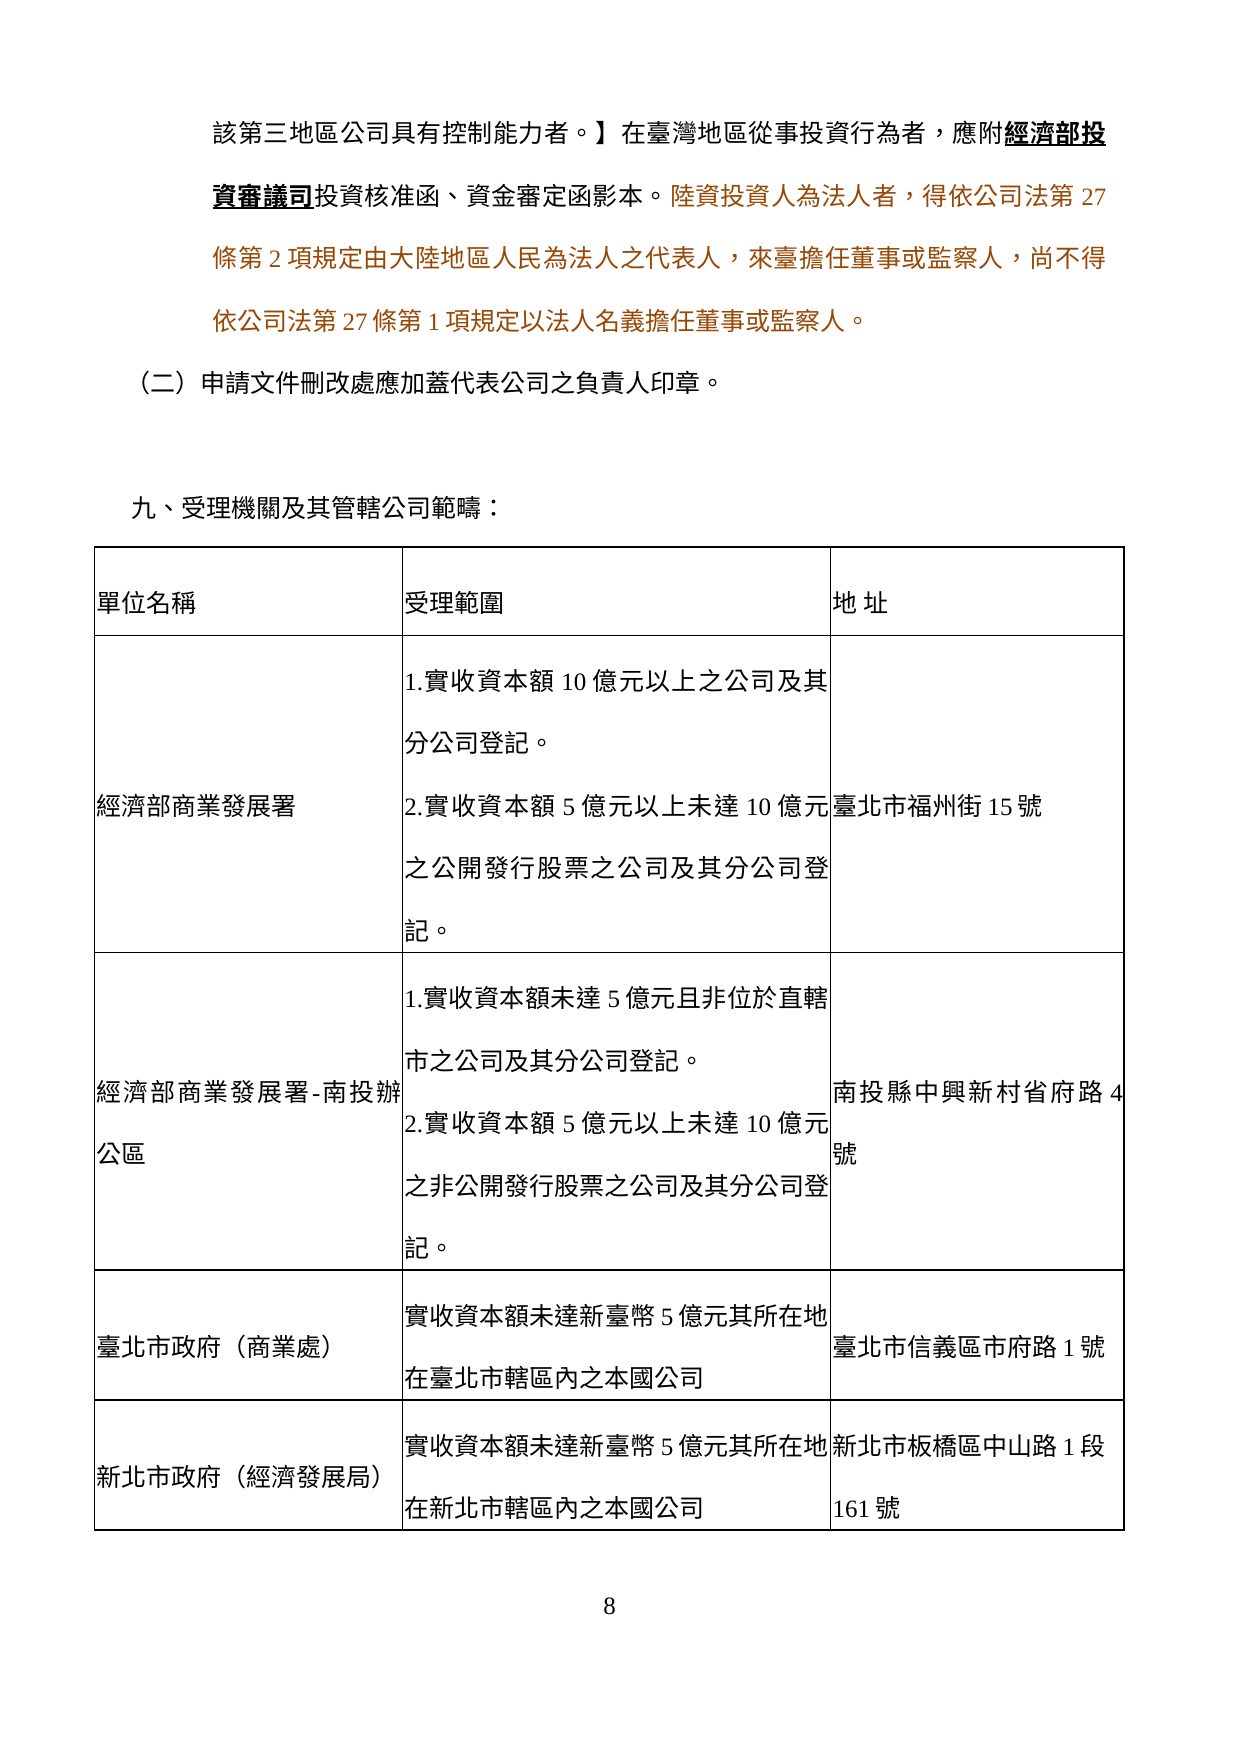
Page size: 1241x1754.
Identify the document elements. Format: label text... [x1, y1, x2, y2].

table_cell 南投縣中興新村省府路4號 [831, 953, 1123, 1269]
table_cell 實收資本額未達新臺幣5億元其所在地在臺北市轄區內之本國公司 [403, 1271, 830, 1399]
table_cell 1.實收資本額10億元以上之公司及其分公司登記。 2.實收資本額5億元以上未達10億元之公開發行股票之公司及其分公司登記。 [403, 636, 830, 952]
table_header 地 址 [831, 548, 1123, 634]
table_cell 經濟部商業發展署 [95, 636, 402, 952]
table_cell 實收資本額未達新臺幣5億元其所在地在新北市轄區內之本國公司 [403, 1401, 830, 1529]
table_cell 新北市政府（經濟發展局） [95, 1401, 402, 1529]
text （二）申請文件刪改處應加蓋代表公司之負責人印章。 [112, 340, 1106, 402]
text （一）公司業務，依法律或基於法律授權所定之命令，規定其業務須經政府許可，而許可法令規定其董事、監察人變更應經目的事業主管機關許可者，於領得許可文件後，方得申請變更登記。僑外資或大陸地區人民、法人、團體、其他機構或其於第三地區投資之公司【所稱第三地區投資之公司，指大陸地區人民、法人、團體、其他機構直接或間接持有其於第三地區投資之公司股份或出資額逾百分之三十或對該第三地區公司具有控制能力者。】在臺灣地區從事投資行為者，應附經濟部投資審議司投資核准函、資金審定函影本。陸資投資人為法人者，得依公司法第27條第2項規定由大陸地區人民為法人之代表人，來臺擔任董事或監察人，尚不得依公司法第27條第1項規定以法人名義擔任董事或監察人。 [112, 90, 1106, 340]
text 九、受理機關及其管轄公司範疇： [112, 465, 1106, 527]
table_header 單位名稱 [95, 548, 402, 634]
table_cell 臺北市政府（商業處） [95, 1271, 402, 1399]
table_cell 經濟部商業發展署-南投辦公區 [95, 953, 402, 1269]
table_cell 臺北市福州街15號 [831, 636, 1123, 952]
table_cell 1.實收資本額未達5億元且非位於直轄市之公司及其分公司登記。 2.實收資本額5億元以上未達10億元之非公開發行股票之公司及其分公司登記。 [403, 953, 830, 1269]
table_cell 臺北市信義區市府路1號 [831, 1271, 1123, 1399]
table_header 受理範圍 [403, 548, 830, 634]
table_cell 新北市板橋區中山路1段 161號 [831, 1401, 1123, 1529]
